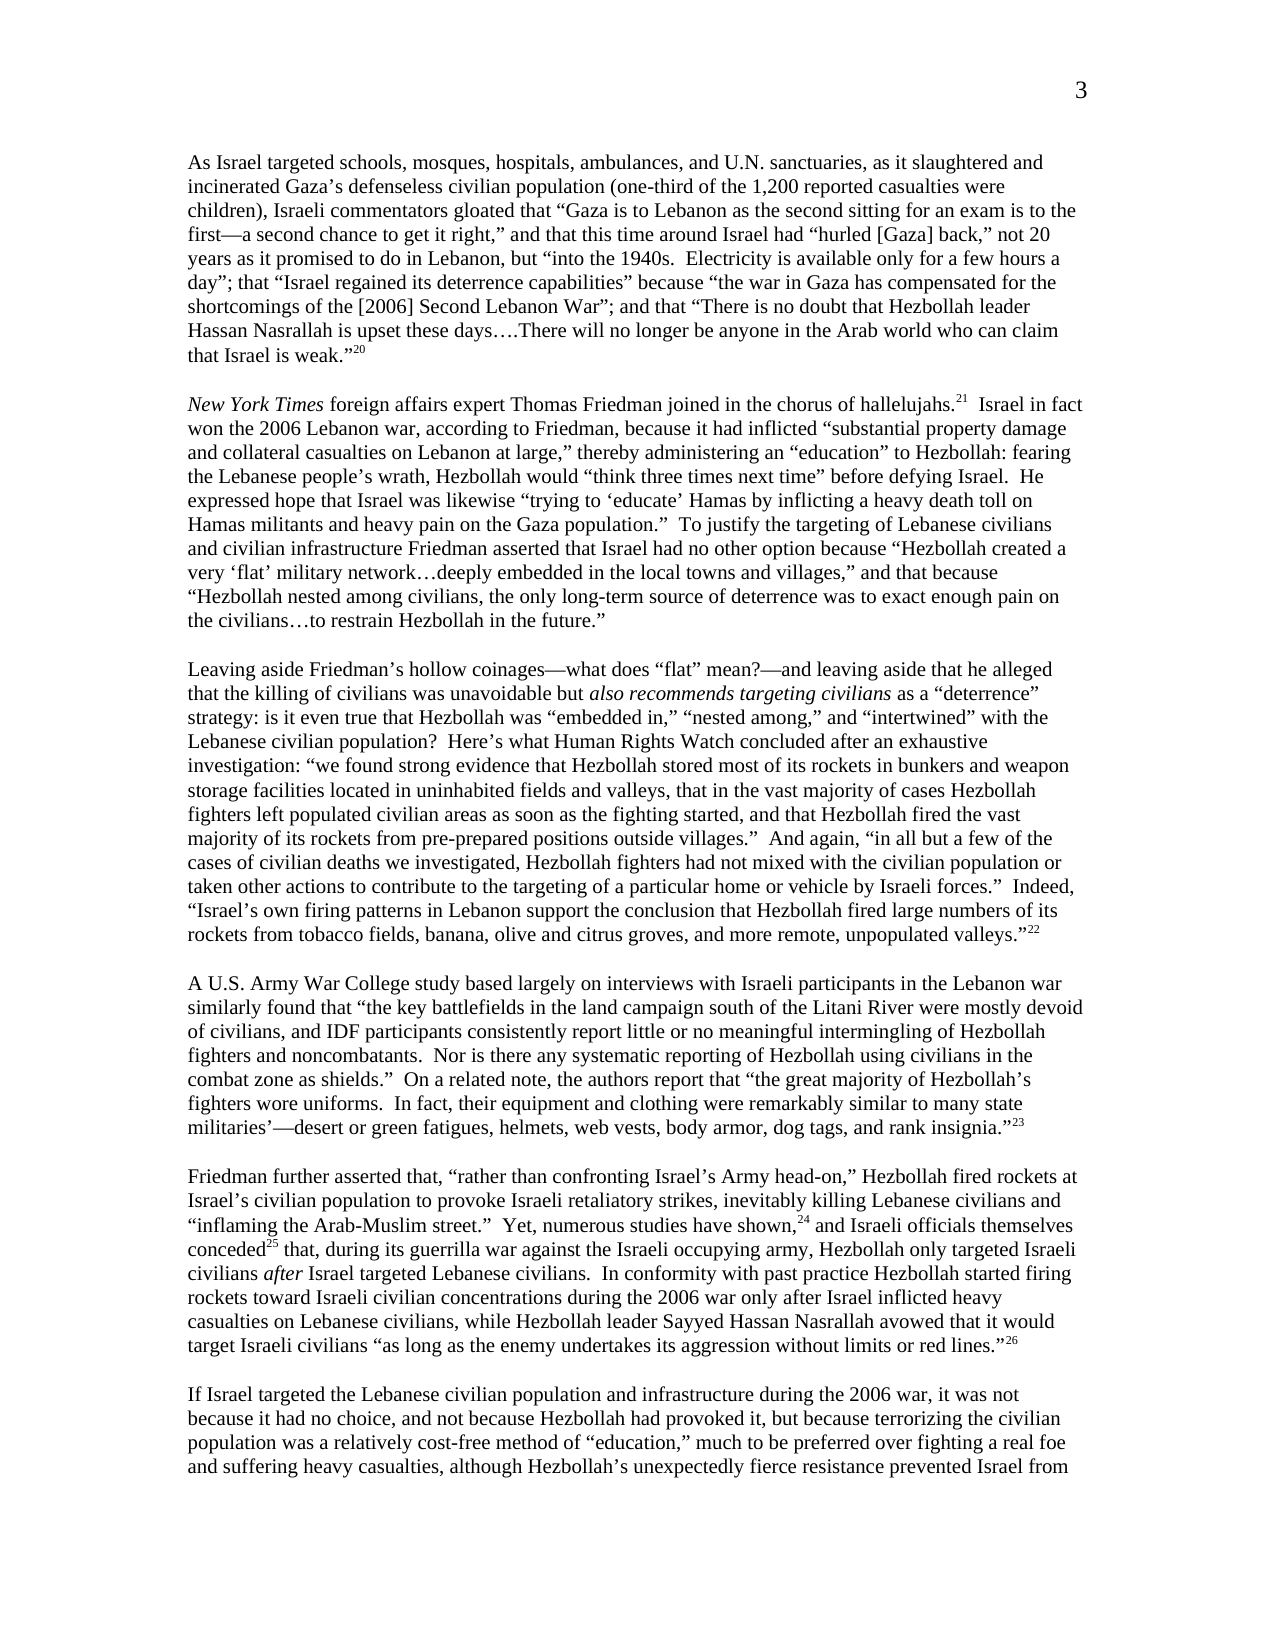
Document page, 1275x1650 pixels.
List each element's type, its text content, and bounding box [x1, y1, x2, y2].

text If Israel targeted the Lebanese civilian population and infrastructure during the 2006 war, it was not because it had no choice, and not because Hezbollah had provoked it, but because terrorizing the civilian population was a relatively cost-free method of “education,” much to be preferred over fighting a real foe and suffering heavy casualties, although Hezbollah’s unexpectedly fierce resistance prevented Israel from [187, 1382, 1087, 1478]
text Friedman further asserted that, “rather than confronting Israel’s Army head-on,” Hezbollah fired rockets at Israel’s civilian population to provoke Israeli retaliatory strikes, inevitably killing Lebanese civilians and “inflaming the Arab-Muslim street.” Yet, numerous studies have shown, and Israeli officials themselves conceded that, during its guerrilla war against the Israeli occupying army, Hezbollah only targeted Israeli civilians after Israel targeted Lebanese civilians. In conformity with past practice Hezbollah started firing rockets toward Israeli civilian concentrations during the 2006 war only after Israel inflicted heavy casualties on Lebanese civilians, while Hezbollah leader Sayyed Hassan Nasrallah avowed that it would target Israeli civilians “as long as the enemy undertakes its aggression without limits or red lines.” [187, 1164, 1087, 1357]
text New York Times foreign affairs expert Thomas Friedman joined in the chorus of hallelujahs. Israel in fact won the 2006 Lebanon war, according to Friedman, because it had inflicted “substantial property damage and collateral casualties on Lebanon at large,” thereby administering an “education” to Hezbollah: fearing the Lebanese people’s wrath, Hezbollah would “think three times next time” before defying Israel. He expressed hope that Israel was likewise “trying to ‘educate’ Hamas by inflicting a heavy death toll on Hamas militants and heavy pain on the Gaza population.” To justify the targeting of Lebanese civilians and civilian infrastructure Friedman asserted that Israel had no other option because “Hezbollah created a very ‘flat’ military network…deeply embedded in the local towns and villages,” and that because “Hezbollah nested among civilians, the only long-term source of deterrence was to exact enough pain on the civilians…to restrain Hezbollah in the future.” [187, 392, 1087, 632]
text Leaving aside Friedman’s hollow coinages—what does “flat” mean?—and leaving aside that he alleged that the killing of civilians was unavoidable but also recommends targeting civilians as a “deterrence” strategy: is it even true that Hezbollah was “embedded in,” “nested among,” and “intertwined” with the Lebanese civilian population? Here’s what Human Rights Watch concluded after an exhaustive investigation: “we found strong evidence that Hezbollah stored most of its rockets in bunkers and weapon storage facilities located in uninhabited fields and valleys, that in the vast majority of cases Hezbollah fighters left populated civilian areas as soon as the fighting started, and that Hezbollah fired the vast majority of its rockets from pre-prepared positions outside villages.” And again, “in all but a few of the cases of civilian deaths we investigated, Hezbollah fighters had not mixed with the civilian population or taken other actions to contribute to the targeting of a particular home or vehicle by Israeli forces.” Indeed, “Israel’s own firing patterns in Lebanon support the conclusion that Hezbollah fired large numbers of its rockets from tobacco fields, banana, olive and citrus groves, and more remote, unpopulated valleys.” [187, 657, 1087, 946]
text A U.S. Army War College study based largely on interviews with Israeli participants in the Lebanon war similarly found that “the key battlefields in the land campaign south of the Litani River were mostly devoid of civilians, and IDF participants consistently report little or no meaningful intermingling of Hezbollah fighters and noncombatants. Nor is there any systematic reporting of Hezbollah using civilians in the combat zone as shields.” On a related note, the authors report that “the great majority of Hezbollah’s fighters wore uniforms. In fact, their equipment and clothing were remarkably similar to many state militaries’—desert or green fatigues, helmets, web vests, body armor, dog tags, and rank insignia.” [187, 971, 1087, 1139]
text As Israel targeted schools, mosques, hospitals, ambulances, and U.N. sanctuaries, as it slaughtered and incinerated Gaza’s defenseless civilian population (one-third of the 1,200 reported casualties were children), Israeli commentators gloated that “Gaza is to Lebanon as the second sitting for an exam is to the first—a second chance to get it right,” and that this time around Israel had “hurled [Gaza] back,” not 20 years as it promised to do in Lebanon, but “into the 1940s. Electricity is available only for a few hours a day”; that “Israel regained its deterrence capabilities” because “the war in Gaza has compensated for the shortcomings of the [2006] Second Lebanon War”; and that “There is no doubt that Hezbollah leader Hassan Nasrallah is upset these days….There will no longer be anyone in the Arab world who can claim that Israel is weak.” [187, 150, 1087, 367]
